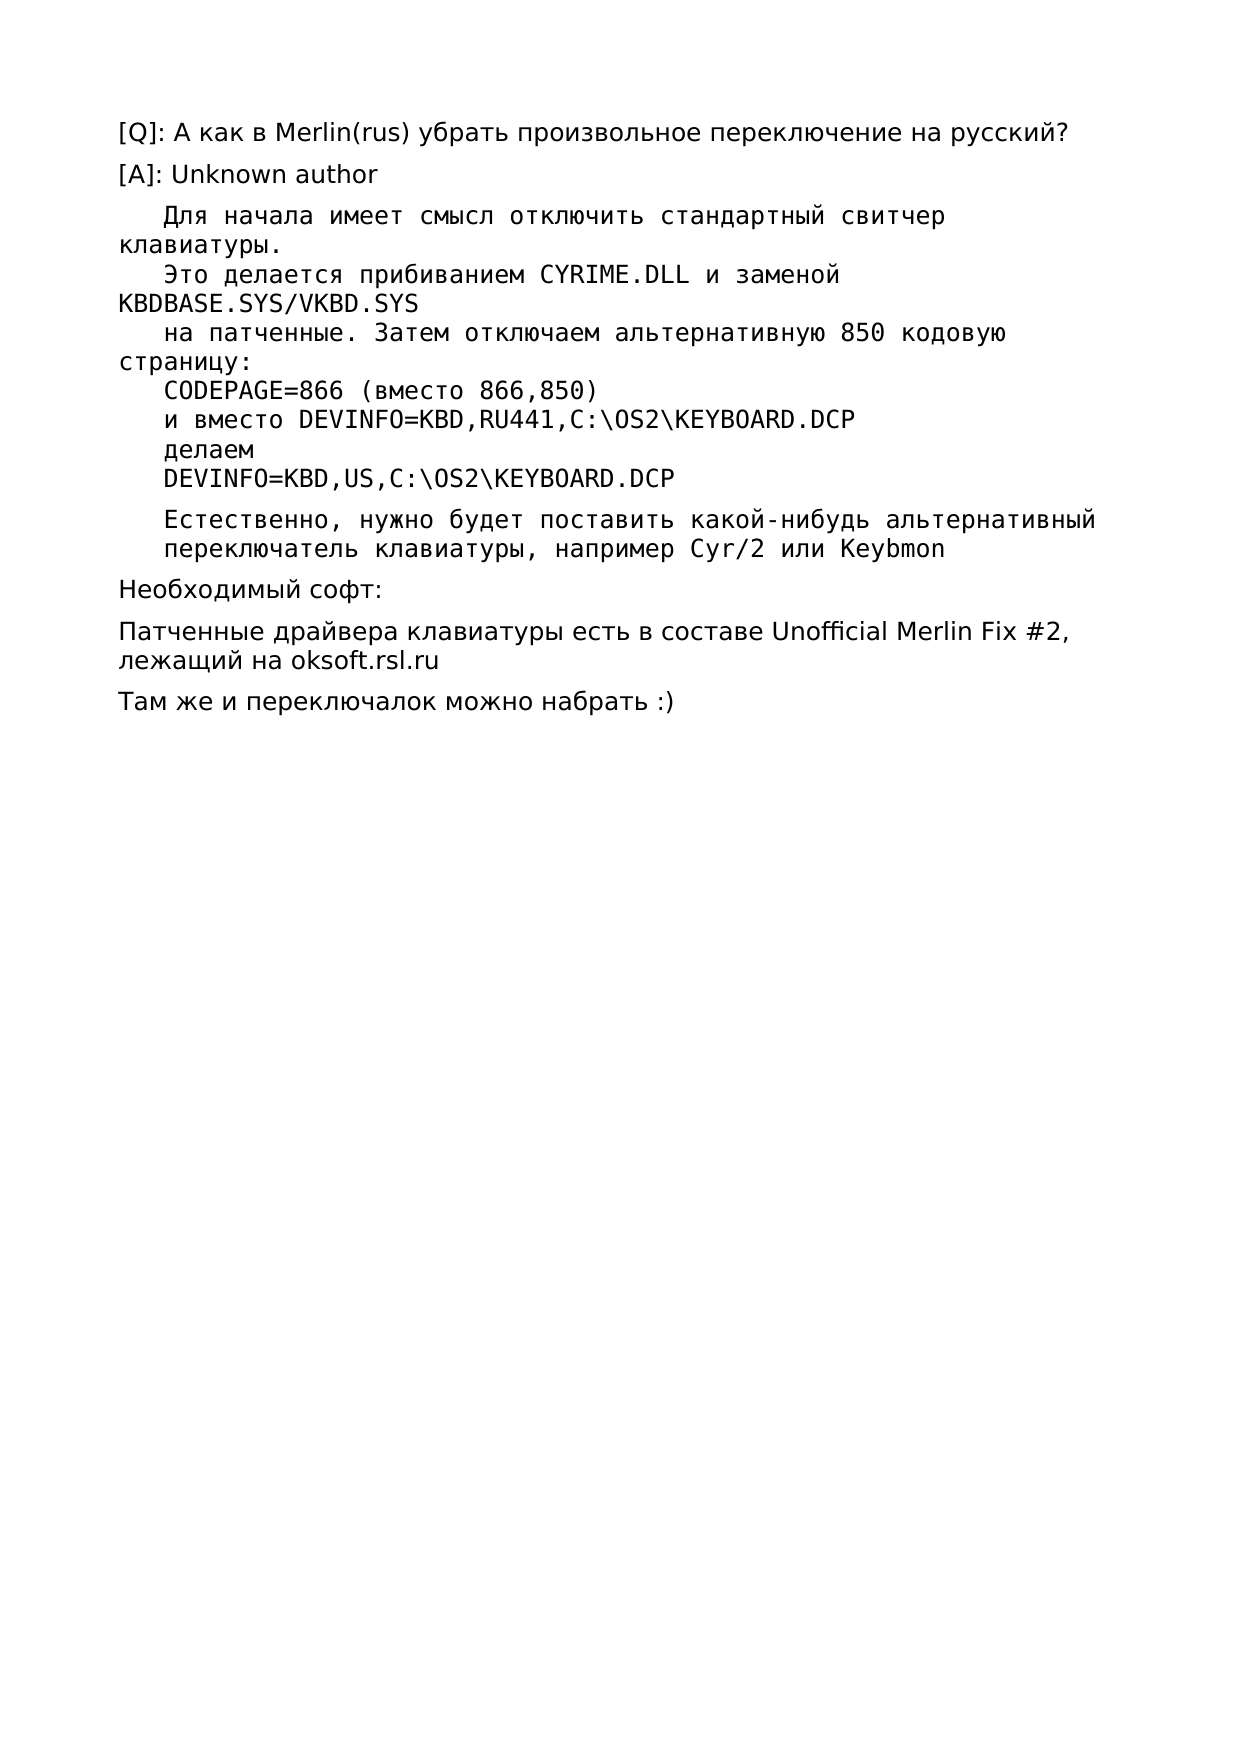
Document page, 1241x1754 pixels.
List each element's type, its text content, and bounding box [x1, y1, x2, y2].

text Патченные драйвера клавиатуры есть в составе Unofficial Merlin Fix #2, лежащий на oksoft.rsl.ru [118, 617, 1122, 675]
text Там же и переключалок можно набрать :) [118, 687, 1122, 717]
text Для начала имеет смысл отключить стандартный свитчер клавиатуры. Это делается прибиванием CYRIME.DLL и заменой KBDBASE.SYS/VKBD.SYS на патченные. Затем отключаем альтернативную 850 кодовую страницу: CODEPAGE=866 (вместо 866,850) и вместо DEVINFO=KBD,RU441,C:\OS2\KEYBOARD.DCP делаем DEVINFO=KBD,US,C:\OS2\KEYBOARD.DCP [118, 201, 1122, 493]
text Hеобходимый софт: [118, 575, 1122, 604]
text [A]: Unknown author [118, 160, 1122, 189]
text Естественно, нужно будет поставить какой-нибудь альтернативный переключатель клавиатуры, например Cyr/2 или Keybmon [118, 505, 1122, 563]
text [Q]: А как в Merlin(rus) убрать произвольное переключение на русский? [118, 118, 1122, 147]
